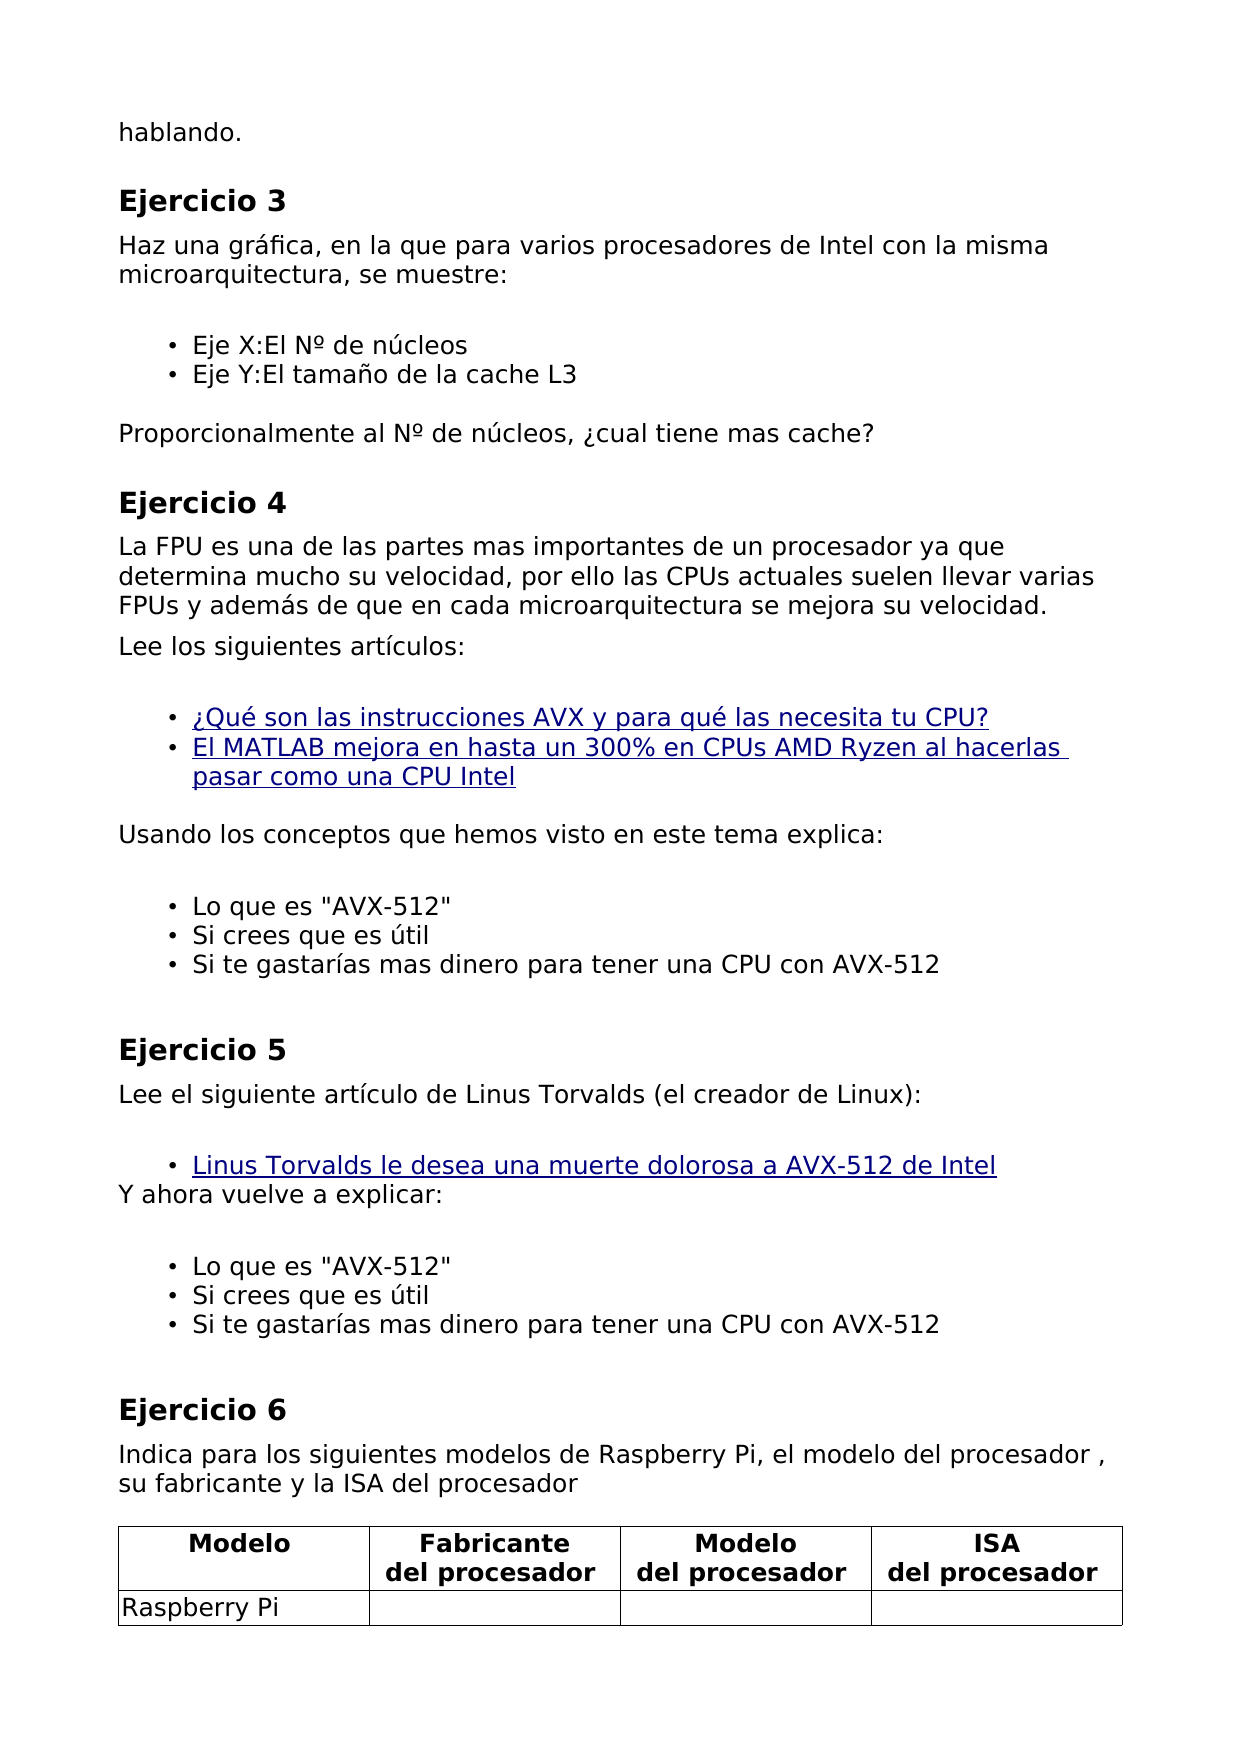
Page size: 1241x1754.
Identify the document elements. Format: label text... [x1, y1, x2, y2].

table_cell [370, 1591, 620, 1625]
table_header Fabricante del procesador [370, 1527, 620, 1590]
list Si crees que es útil [177, 1281, 1122, 1310]
list Eje Y:El tamaño de la cache L3 [177, 361, 1122, 390]
list ¿Qué son las instrucciones AVX y para qué las necesita tu CPU? [177, 704, 1122, 733]
subtitle Ejercicio 6 [118, 1394, 1122, 1428]
text Lee el siguiente artículo de Linus Torvalds (el creador de Linux): [118, 1080, 1122, 1109]
text Usando los conceptos que hemos visto en este tema explica: [118, 821, 1122, 850]
text Y ahora vuelve a explicar: [118, 1181, 1122, 1210]
list Eje X:El Nº de núcleos [177, 332, 1122, 361]
table_header ISA del procesador [872, 1527, 1122, 1590]
subtitle Ejercicio 5 [118, 1034, 1122, 1068]
text Proporcionalmente al Nº de núcleos, ¿cual tiene mas cache? [118, 419, 1122, 448]
list Si te gastarías mas dinero para tener una CPU con AVX-512 [177, 1310, 1122, 1339]
table_header Modelo [119, 1527, 369, 1590]
table_header Modelo del procesador [621, 1527, 871, 1590]
text hablando. [118, 118, 1122, 147]
table_cell Raspberry Pi [119, 1591, 369, 1625]
list Linus Torvalds le desea una muerte dolorosa a AVX-512 de Intel [177, 1151, 1122, 1181]
subtitle Ejercicio 4 [118, 486, 1122, 520]
list Si te gastarías mas dinero para tener una CPU con AVX-512 [177, 950, 1122, 979]
text La FPU es una de las partes mas importantes de un procesador ya que determina mucho su velocidad, por ello las CPUs actuales suelen llevar varias FPUs y además de que en cada microarquitectura se mejora su velocidad. [118, 532, 1122, 620]
list Lo que es "AVX-512" [177, 1252, 1122, 1281]
list El MATLAB mejora en hasta un 300% en CPUs AMD Ryzen al hacerlas pasar como una CPU Intel [177, 733, 1122, 791]
text Indica para los siguientes modelos de Raspberry Pi, el modelo del procesador , su fabricante y la ISA del procesador [118, 1440, 1122, 1498]
subtitle Ejercicio 3 [118, 185, 1122, 219]
table_cell [872, 1591, 1122, 1625]
list Si crees que es útil [177, 921, 1122, 950]
text Lee los siguientes artículos: [118, 632, 1122, 662]
text Haz una gráfica, en la que para varios procesadores de Intel con la misma microarquitectura, se muestre: [118, 231, 1122, 289]
table_cell [621, 1591, 871, 1625]
list Lo que es "AVX-512" [177, 892, 1122, 921]
